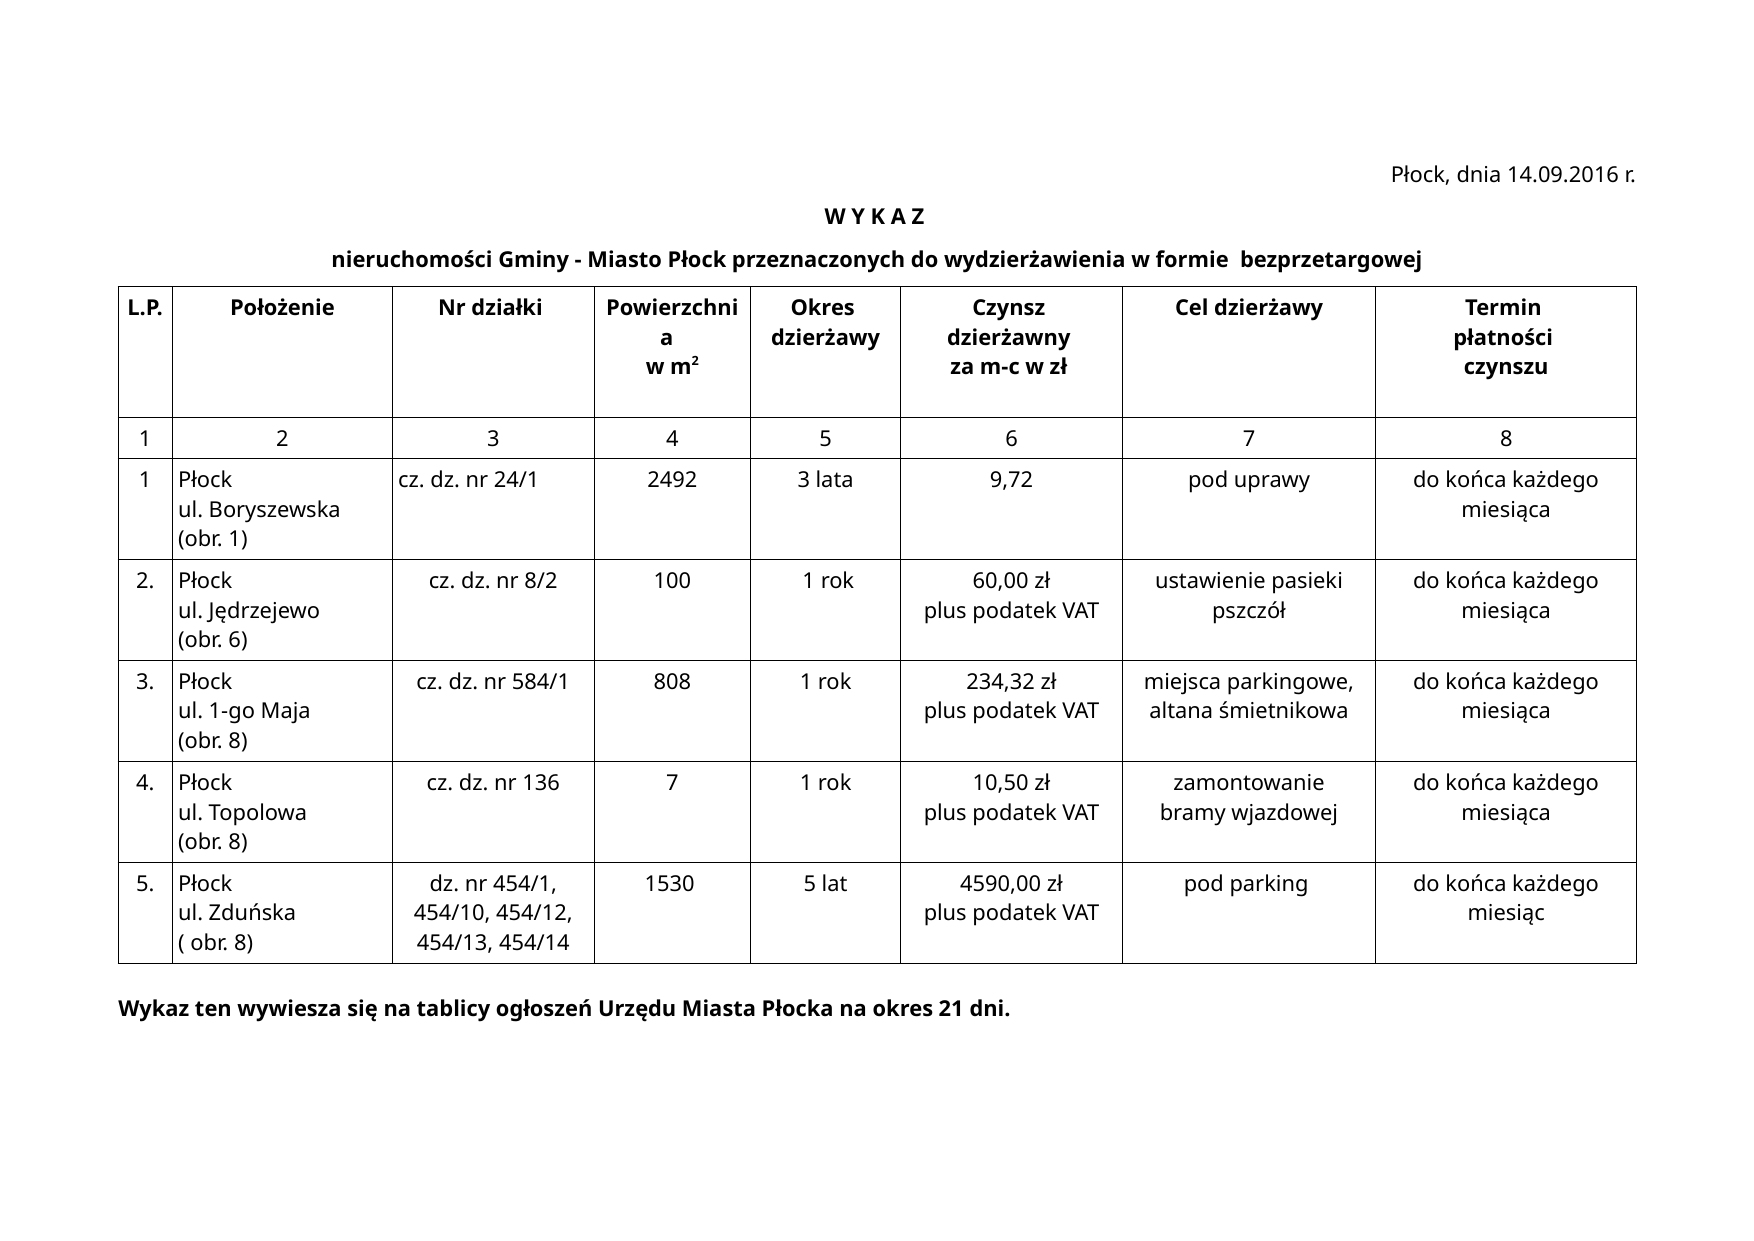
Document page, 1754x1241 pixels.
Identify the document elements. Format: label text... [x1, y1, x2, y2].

table_cell 100 [595, 560, 750, 660]
table_cell 8 [1376, 418, 1636, 458]
table_cell pod parking [1123, 863, 1375, 963]
table_cell cz. dz. nr 136 [393, 762, 594, 862]
table_cell Płock ul. Jędrzejewo (obr. 6) [173, 560, 392, 660]
table_cell 3. [119, 661, 172, 761]
text Płock, dnia 14.09.2016 r. [118, 159, 1636, 189]
table_cell do końca każdego miesiąc [1376, 863, 1636, 963]
table_header L.P. [119, 287, 172, 417]
table_cell miejsca parkingowe, altana śmietnikowa [1123, 661, 1375, 761]
text W Y K A Z [118, 201, 1636, 231]
text nieruchomości Gminy - Miasto Płock przeznaczonych do wydzierżawienia w formie bezprzetargowej [118, 244, 1636, 273]
table_cell 9,72 [901, 459, 1122, 559]
table_cell cz. dz. nr 584/1 [393, 661, 594, 761]
table_cell 1 rok [751, 762, 900, 862]
table_cell 5 lat [751, 863, 900, 963]
table_cell pod uprawy [1123, 459, 1375, 559]
table_cell do końca każdego miesiąca [1376, 762, 1636, 862]
table_cell 5 [751, 418, 900, 458]
table_cell 3 lata [751, 459, 900, 559]
table_cell 4590,00 zł plus podatek VAT [901, 863, 1122, 963]
table_cell 5. [119, 863, 172, 963]
table_cell 234,32 zł plus podatek VAT [901, 661, 1122, 761]
table_cell dz. nr 454/1, 454/10, 454/12, 454/13, 454/14 [393, 863, 594, 963]
table_header Okres dzierżawy [751, 287, 900, 417]
table_header Nr działki [393, 287, 594, 417]
table_header Czynsz dzierżawny za m-c w zł [901, 287, 1122, 417]
table_cell 4 [595, 418, 750, 458]
table_cell do końca każdego miesiąca [1376, 560, 1636, 660]
table_header Cel dzierżawy [1123, 287, 1375, 417]
text Wykaz ten wywiesza się na tablicy ogłoszeń Urzędu Miasta Płocka na okres 21 dni. [118, 993, 1636, 1022]
table_header Położenie [173, 287, 392, 417]
table_cell Płock ul. 1-go Maja (obr. 8) [173, 661, 392, 761]
table_cell ustawienie pasieki pszczół [1123, 560, 1375, 660]
table_cell do końca każdego miesiąca [1376, 661, 1636, 761]
table_cell cz. dz. nr 24/1 [393, 459, 594, 559]
table_cell 1 [119, 459, 172, 559]
table_cell 6 [901, 418, 1122, 458]
table_cell 7 [1123, 418, 1375, 458]
table_cell zamontowanie bramy wjazdowej [1123, 762, 1375, 862]
table_cell 2 [173, 418, 392, 458]
table_cell do końca każdego miesiąca [1376, 459, 1636, 559]
table_cell 10,50 zł plus podatek VAT [901, 762, 1122, 862]
table_header Termin płatności czynszu [1376, 287, 1636, 417]
table_cell 4. [119, 762, 172, 862]
table_cell 2492 [595, 459, 750, 559]
table_cell Płock ul. Topolowa (obr. 8) [173, 762, 392, 862]
table_cell 2. [119, 560, 172, 660]
table_cell Płock ul. Boryszewska (obr. 1) [173, 459, 392, 559]
table_cell 1530 [595, 863, 750, 963]
table_cell 1 [119, 418, 172, 458]
table_header Powierzchnia w m2 [595, 287, 750, 417]
table_cell 60,00 zł plus podatek VAT [901, 560, 1122, 660]
table_cell 1 rok [751, 661, 900, 761]
table_cell 808 [595, 661, 750, 761]
table_cell 1 rok [751, 560, 900, 660]
table_cell cz. dz. nr 8/2 [393, 560, 594, 660]
table_cell 7 [595, 762, 750, 862]
table_cell 3 [393, 418, 594, 458]
table_cell Płock ul. Zduńska ( obr. 8) [173, 863, 392, 963]
